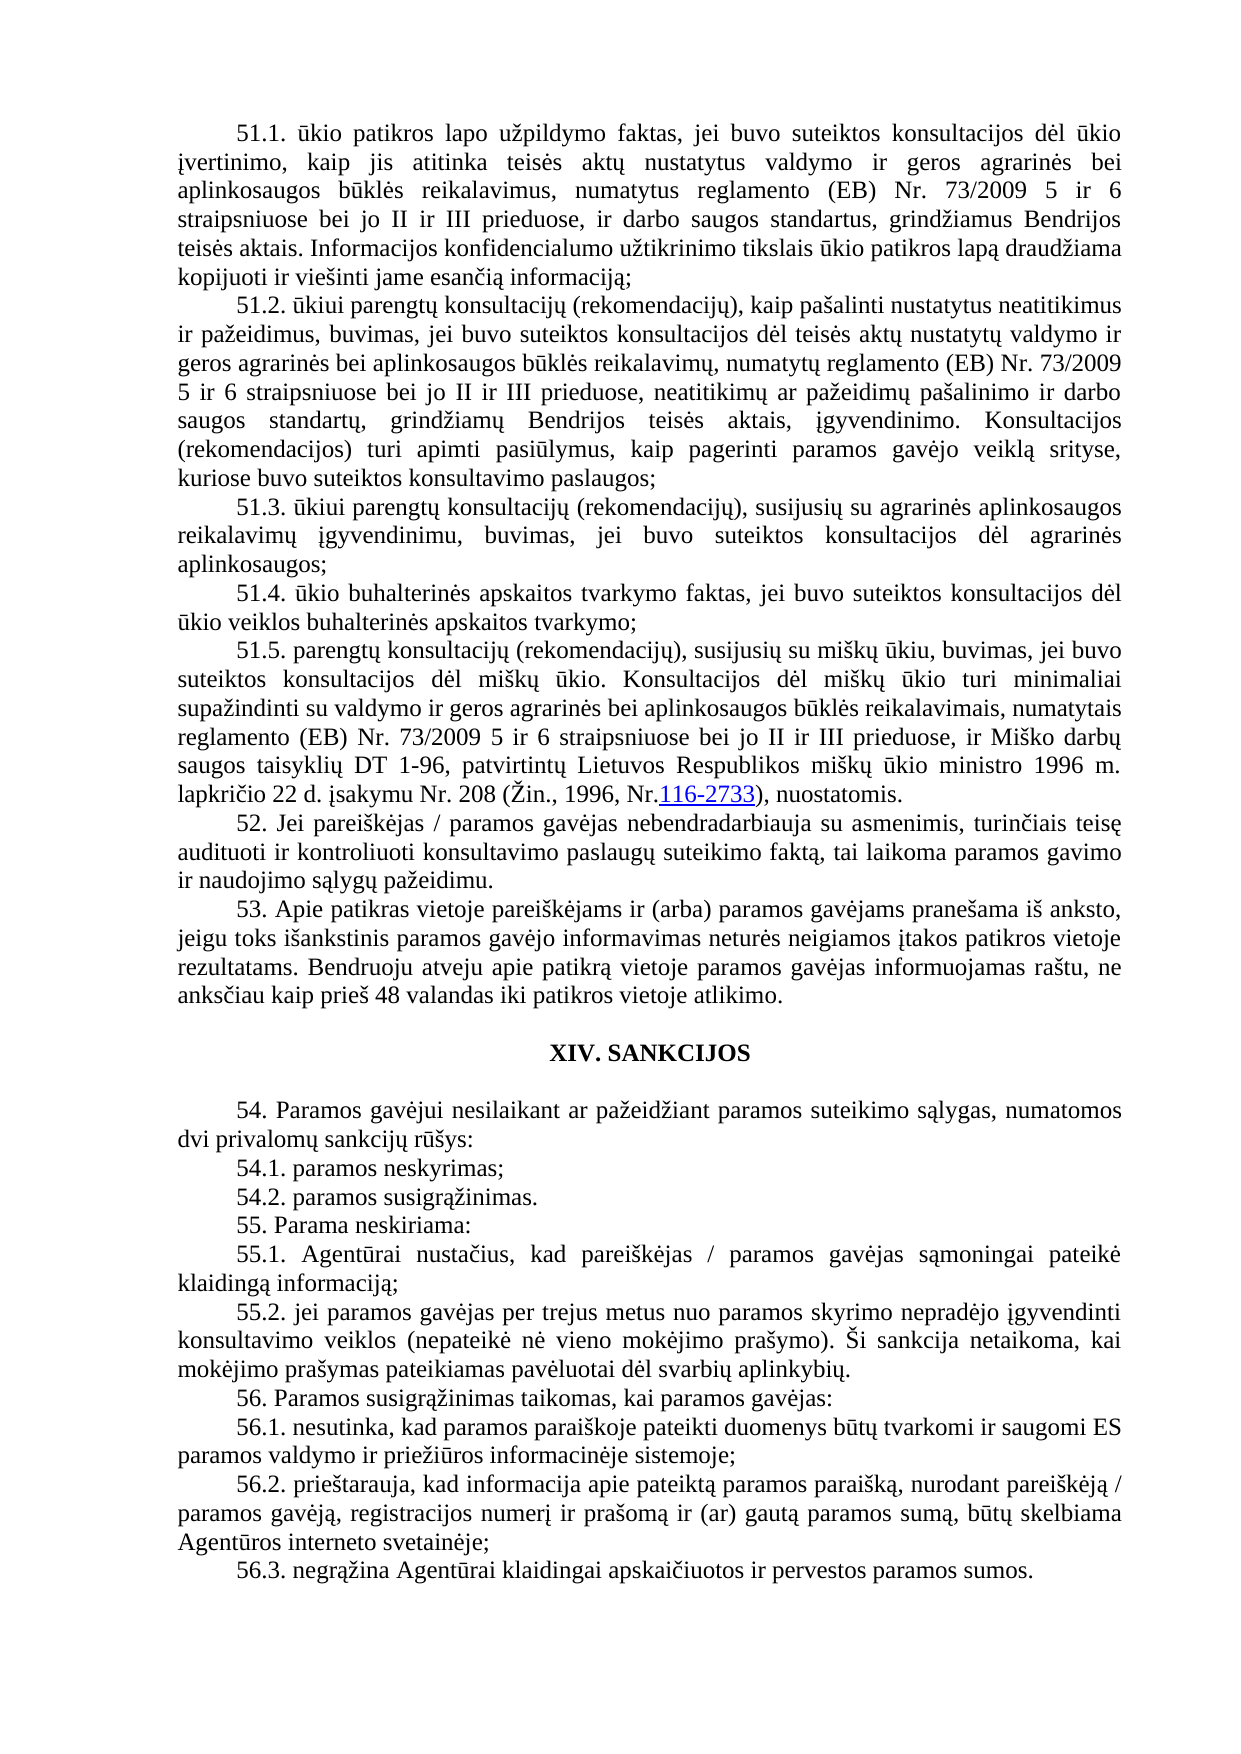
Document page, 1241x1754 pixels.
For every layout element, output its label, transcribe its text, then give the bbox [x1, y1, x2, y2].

text 55.2. jei paramos gavėjas per trejus metus nuo paramos skyrimo nepradėjo įgyvendinti konsultavimo veiklos (nepateikė nė vieno mokėjimo prašymo). Ši sankcija netaikoma, kai mokėjimo prašymas pateikiamas pavėluotai dėl svarbių aplinkybių. [177, 1297, 1122, 1383]
text 51.4. ūkio buhalterinės apskaitos tvarkymo faktas, jei buvo suteiktos konsultacijos dėl ūkio veiklos buhalterinės apskaitos tvarkymo; [177, 578, 1122, 636]
text 51.5. parengtų konsultacijų (rekomendacijų), susijusių su miškų ūkiu, buvimas, jei buvo suteiktos konsultacijos dėl miškų ūkio. Konsultacijos dėl miškų ūkio turi minimaliai supažindinti su valdymo ir geros agrarinės bei aplinkosaugos būklės reikalavimais, numatytais reglamento (EB) Nr. 73/2009 5 ir 6 straipsniuose bei jo II ir III prieduose, ir Miško darbų saugos taisyklių DT 1-96, patvirtintų Lietuvos Respublikos miškų ūkio ministro 1996 m. lapkričio 22 d. įsakymu Nr. 208 (Žin., 1996, Nr.116-2733), nuostatomis. [177, 636, 1122, 808]
text 52. Jei pareiškėjas / paramos gavėjas nebendradarbiauja su asmenimis, turinčiais teisę audituoti ir kontroliuoti konsultavimo paslaugų suteikimo faktą, tai laikoma paramos gavimo ir naudojimo sąlygų pažeidimu. [177, 808, 1122, 894]
text 56.2. prieštarauja, kad informacija apie pateiktą paramos paraišką, nurodant pareiškėją / paramos gavėją, registracijos numerį ir prašomą ir (ar) gautą paramos sumą, būtų skelbiama Agentūros interneto svetainėje; [177, 1469, 1122, 1556]
text 55. Parama neskiriama: [177, 1211, 1122, 1239]
text 56.3. negrąžina Agentūrai klaidingai apskaičiuotos ir pervestos paramos sumos. [177, 1556, 1122, 1584]
text XIV. SANKCIJOS [177, 1038, 1122, 1067]
text 54. Paramos gavėjui nesilaikant ar pažeidžiant paramos suteikimo sąlygas, numatomos dvi privalomų sankcijų rūšys: [177, 1096, 1122, 1153]
text 54.2. paramos susigrąžinimas. [177, 1182, 1122, 1211]
text 53. Apie patikras vietoje pareiškėjams ir (arba) paramos gavėjams pranešama iš anksto, jeigu toks išankstinis paramos gavėjo informavimas neturės neigiamos įtakos patikros vietoje rezultatams. Bendruoju atveju apie patikrą vietoje paramos gavėjas informuojamas raštu, ne anksčiau kaip prieš 48 valandas iki patikros vietoje atlikimo. [177, 894, 1122, 1009]
text 55.1. Agentūrai nustačius, kad pareiškėjas / paramos gavėjas sąmoningai pateikė klaidingą informaciją; [177, 1239, 1122, 1297]
text 54.1. paramos neskyrimas; [177, 1153, 1122, 1182]
text 56. Paramos susigrąžinimas taikomas, kai paramos gavėjas: [177, 1383, 1122, 1412]
text 56.1. nesutinka, kad paramos paraiškoje pateikti duomenys būtų tvarkomi ir saugomi ES paramos valdymo ir priežiūros informacinėje sistemoje; [177, 1412, 1122, 1469]
text 51.1. ūkio patikros lapo užpildymo faktas, jei buvo suteiktos konsultacijos dėl ūkio įvertinimo, kaip jis atitinka teisės aktų nustatytus valdymo ir geros agrarinės bei aplinkosaugos būklės reikalavimus, numatytus reglamento (EB) Nr. 73/2009 5 ir 6 straipsniuose bei jo II ir III prieduose, ir darbo saugos standartus, grindžiamus Bendrijos teisės aktais. Informacijos konfidencialumo užtikrinimo tikslais ūkio patikros lapą draudžiama kopijuoti ir viešinti jame esančią informaciją; [177, 118, 1122, 291]
text 51.2. ūkiui parengtų konsultacijų (rekomendacijų), kaip pašalinti nustatytus neatitikimus ir pažeidimus, buvimas, jei buvo suteiktos konsultacijos dėl teisės aktų nustatytų valdymo ir geros agrarinės bei aplinkosaugos būklės reikalavimų, numatytų reglamento (EB) Nr. 73/2009 5 ir 6 straipsniuose bei jo II ir III prieduose, neatitikimų ar pažeidimų pašalinimo ir darbo saugos standartų, grindžiamų Bendrijos teisės aktais, įgyvendinimo. Konsultacijos (rekomendacijos) turi apimti pasiūlymus, kaip pagerinti paramos gavėjo veiklą srityse, kuriose buvo suteiktos konsultavimo paslaugos; [177, 291, 1122, 492]
text 51.3. ūkiui parengtų konsultacijų (rekomendacijų), susijusių su agrarinės aplinkosaugos reikalavimų įgyvendinimu, buvimas, jei buvo suteiktos konsultacijos dėl agrarinės aplinkosaugos; [177, 492, 1122, 578]
